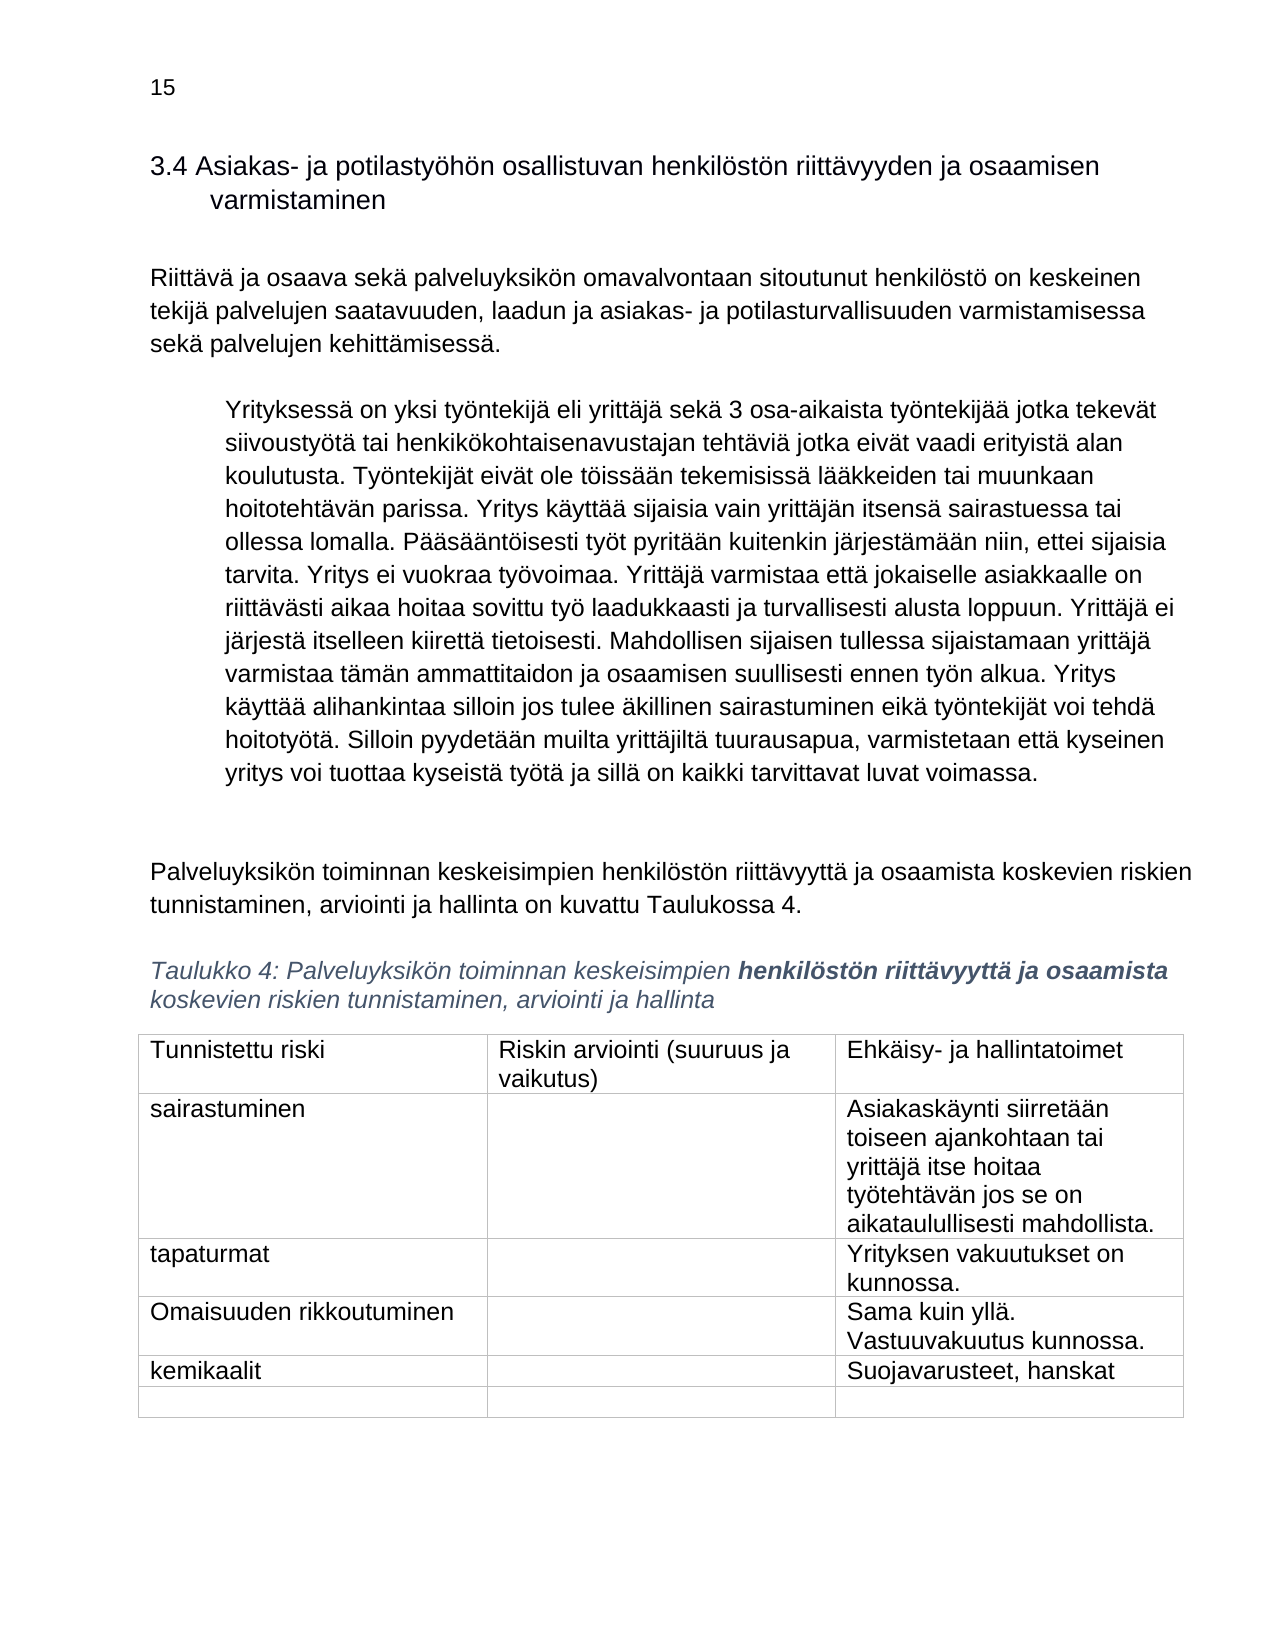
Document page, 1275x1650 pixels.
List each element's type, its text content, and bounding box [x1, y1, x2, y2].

table_cell [488, 1356, 835, 1386]
table_cell [488, 1094, 835, 1238]
text Yrityksessä on yksi työntekijä eli yrittäjä sekä 3 osa-aikaista työntekijää jotka tekevät siivoustyötä tai henkikökohtaisenavustajan tehtäviä jotka eivät vaadi erityistä alan koulutusta. Työntekijät eivät ole töissään tekemisissä lääkkeiden tai muunkaan hoitotehtävän parissa. Yritys käyttää sijaisia vain yrittäjän itsensä sairastuessa tai ollessa lomalla. Pääsääntöisesti työt pyritään kuitenkin järjestämään niin, ettei sijaisia tarvita. Yritys ei vuokraa työvoimaa. Yrittäjä varmistaa että jokaiselle asiakkaalle on riittävästi aikaa hoitaa sovittu työ laadukkaasti ja turvallisesti alusta loppuun. Yrittäjä ei järjestä itselleen kiirettä tietoisesti. Mahdollisen sijaisen tullessa sijaistamaan yrittäjä varmistaa tämän ammattitaidon ja osaamisen suullisesti ennen työn alkua. Yritys käyttää alihankintaa silloin jos tulee äkillinen sairastuminen eikä työntekijät voi tehdä hoitotyötä. Silloin pyydetään muilta yrittäjiltä tuurausapua, varmistetaan että kyseinen yritys voi tuottaa kyseistä työtä ja sillä on kaikki tarvittavat luvat voimassa. [225, 395, 1196, 787]
subtitle 3.4 Asiakas- ja potilastyöhön osallistuvan henkilöstön riittävyyden ja osaamisen varmistaminen [150, 150, 1196, 215]
table_cell [836, 1387, 1183, 1417]
table_cell Asiakaskäynti siirretään toiseen ajankohtaan tai yrittäjä itse hoitaa työtehtävän jos se on aikataulullisesti mahdollista. [836, 1094, 1183, 1238]
table_cell sairastuminen [139, 1094, 487, 1238]
table_header Tunnistettu riski [139, 1035, 487, 1093]
table_header Riskin arviointi (suuruus ja vaikutus) [488, 1035, 835, 1093]
table_cell tapaturmat [139, 1239, 487, 1296]
table_cell Omaisuuden rikkoutuminen [139, 1297, 487, 1355]
table_cell [488, 1387, 835, 1417]
table_cell [139, 1387, 487, 1417]
table_cell Yrityksen vakuutukset on kunnossa. [836, 1239, 1183, 1296]
table_cell Suojavarusteet, hanskat [836, 1356, 1183, 1386]
table_cell [488, 1239, 835, 1296]
text Taulukko 4: Palveluyksikön toiminnan keskeisimpien henkilöstön riittävyyttä ja osaamista koskevien riskien tunnistaminen, arviointi ja hallinta [150, 956, 1196, 1013]
table_cell Sama kuin yllä. Vastuuvakuutus kunnossa. [836, 1297, 1183, 1355]
text Palveluyksikön toiminnan keskeisimpien henkilöstön riittävyyttä ja osaamista koskevien riskien tunnistaminen, arviointi ja hallinta on kuvattu Taulukossa 4. [150, 857, 1196, 919]
table_cell kemikaalit [139, 1356, 487, 1386]
table_cell [488, 1297, 835, 1355]
text Riittävä ja osaava sekä palveluyksikön omavalvontaan sitoutunut henkilöstö on keskeinen tekijä palvelujen saatavuuden, laadun ja asiakas- ja potilasturvallisuuden varmistamisessa sekä palvelujen kehittämisessä. [150, 263, 1196, 357]
table_header Ehkäisy- ja hallintatoimet [836, 1035, 1183, 1093]
